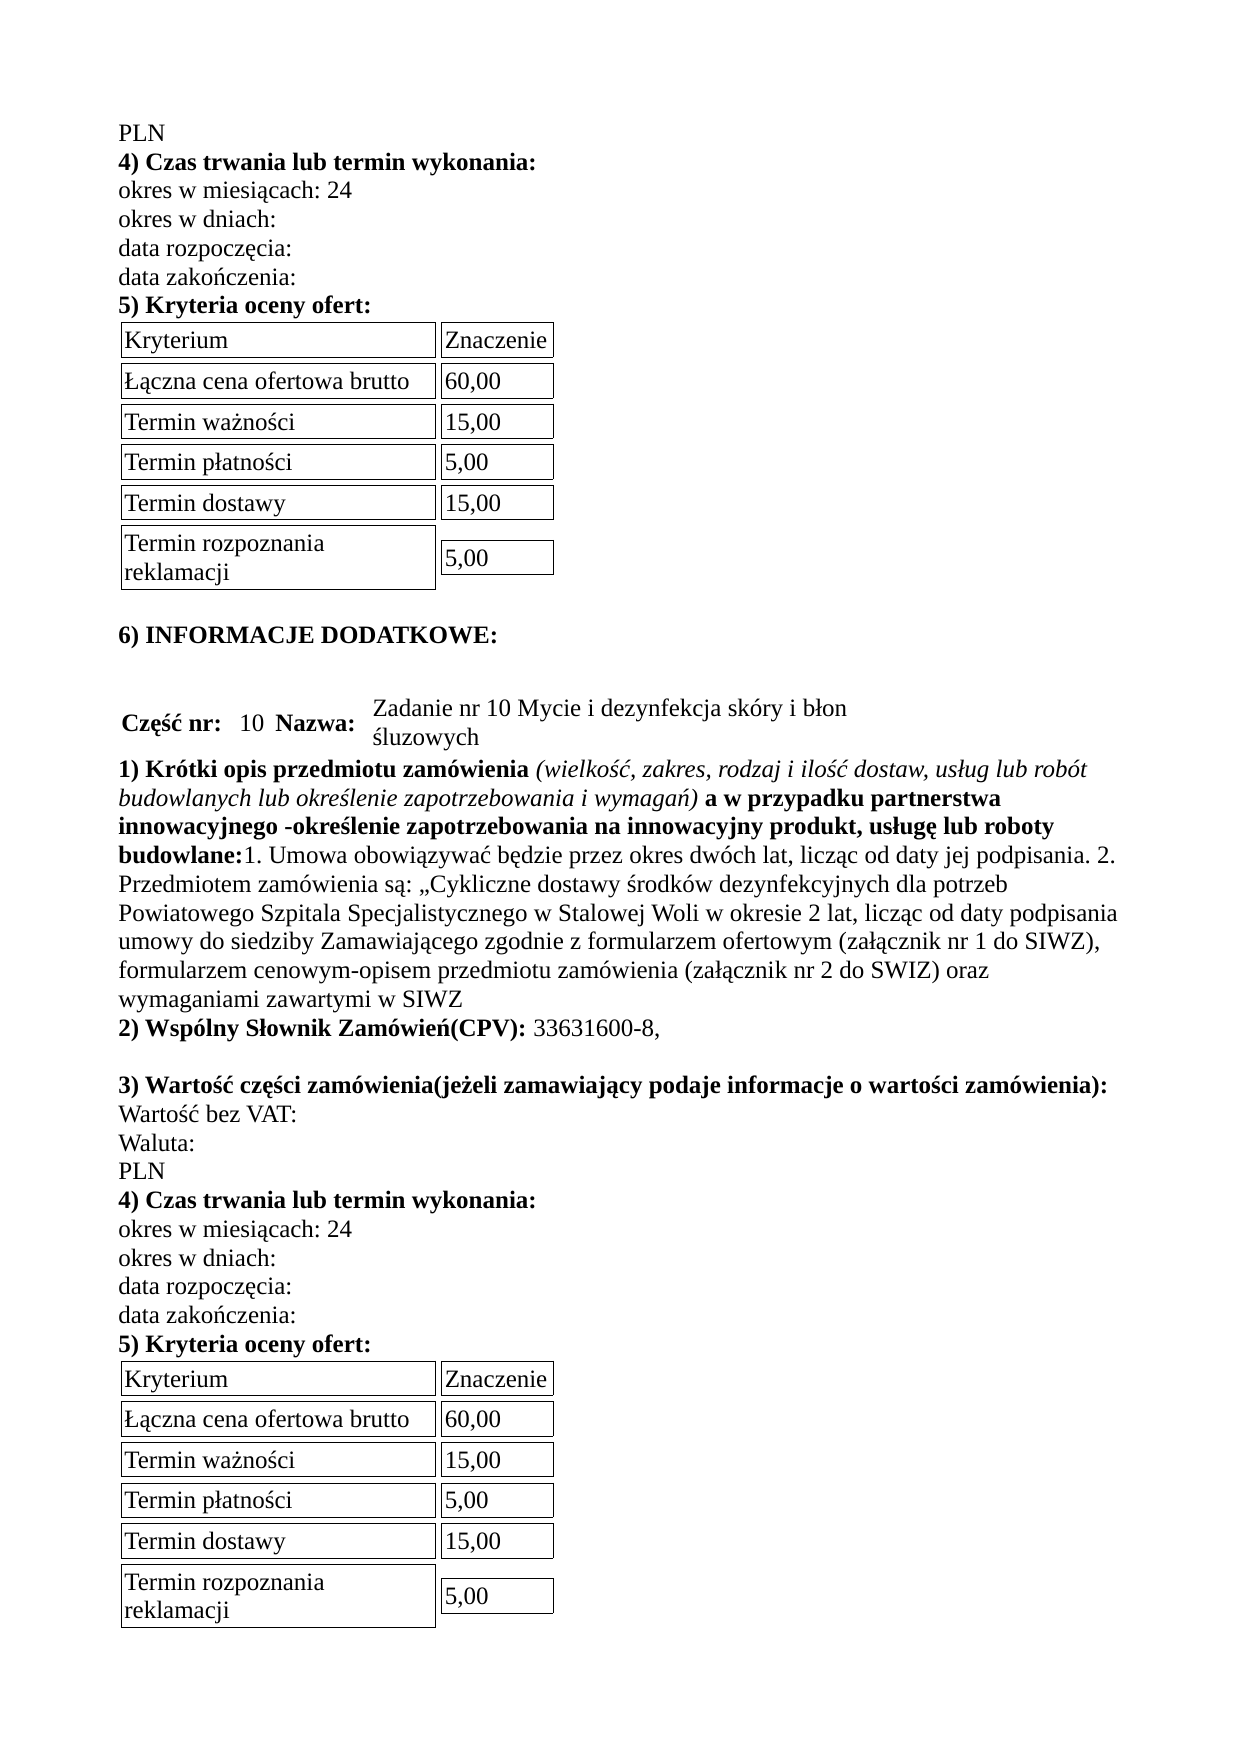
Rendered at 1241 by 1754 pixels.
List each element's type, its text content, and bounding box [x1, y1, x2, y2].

text 6) INFORMACJE DODATKOWE: [118, 592, 1122, 678]
table_header 10 [236, 691, 272, 754]
table_header Znaczenie [439, 1358, 556, 1398]
table_cell 5,00 [439, 1561, 556, 1630]
table_cell 5,00 [439, 523, 556, 592]
table_cell Termin dostawy [118, 1520, 438, 1561]
table_cell Termin płatności [118, 441, 438, 482]
table_cell Termin rozpoznania reklamacji [118, 523, 438, 592]
table_cell 5,00 [439, 441, 556, 482]
table_cell 15,00 [439, 1520, 556, 1561]
table_cell 15,00 [439, 1439, 556, 1479]
table_cell 15,00 [439, 482, 556, 522]
table_cell 15,00 [439, 401, 556, 441]
table_cell Termin ważności [118, 1439, 438, 1479]
text 1) Krótki opis przedmiotu zamówienia (wielkość, zakres, rodzaj i ilość dostaw, usług lub robót budowlanych lub określenie zapotrzebowania i wymagań) a w przypadku partnerstwa innowacyjnego -określenie zapotrzebowania na innowacyjny produkt, usługę lub roboty budowlane:1. Umowa obowiązywać będzie przez okres dwóch lat, licząc od daty jej podpisania. 2. Przedmiotem zamówienia są: „Cykliczne dostawy środków dezynfekcyjnych dla potrzeb Powiatowego Szpitala Specjalistycznego w Stalowej Woli w okresie 2 lat, licząc od daty podpisania umowy do siedziby Zamawiającego zgodnie z formularzem ofertowym (załącznik nr 1 do SIWZ), formularzem cenowym-opisem przedmiotu zamówienia (załącznik nr 2 do SWIZ) oraz wymaganiami zawartymi w SIWZ 2) Wspólny Słownik Zamówień(CPV): 33631600-8, 3) Wartość części zamówienia(jeżeli zamawiający podaje informacje o wartości zamówienia): Wartość bez VAT: Waluta: PLN 4) Czas trwania lub termin wykonania: okres w miesiącach: 24 okres w dniach: data rozpoczęcia: data zakończenia: 5) Kryteria oceny ofert: [118, 754, 1122, 1358]
text PLN 4) Czas trwania lub termin wykonania: okres w miesiącach: 24 okres w dniach: data rozpoczęcia: data zakończenia: 5) Kryteria oceny ofert: [118, 118, 1122, 319]
table_cell 5,00 [439, 1480, 556, 1520]
table_cell Łączna cena ofertowa brutto [118, 360, 438, 401]
table_cell Termin płatności [118, 1480, 438, 1520]
table_cell Termin ważności [118, 401, 438, 441]
table_header Kryterium [118, 1358, 438, 1398]
table_header Część nr: [118, 691, 236, 754]
table_header Zadanie nr 10 Mycie i dezynfekcja skóry i błon śluzowych [369, 691, 962, 754]
table_cell Termin rozpoznania reklamacji [118, 1561, 438, 1630]
table_header Kryterium [118, 319, 438, 360]
table_cell Termin dostawy [118, 482, 438, 522]
table_cell 60,00 [439, 1398, 556, 1439]
table_header Nazwa: [272, 691, 369, 754]
table_cell Łączna cena ofertowa brutto [118, 1398, 438, 1439]
table_cell 60,00 [439, 360, 556, 401]
table_header Znaczenie [439, 319, 556, 360]
